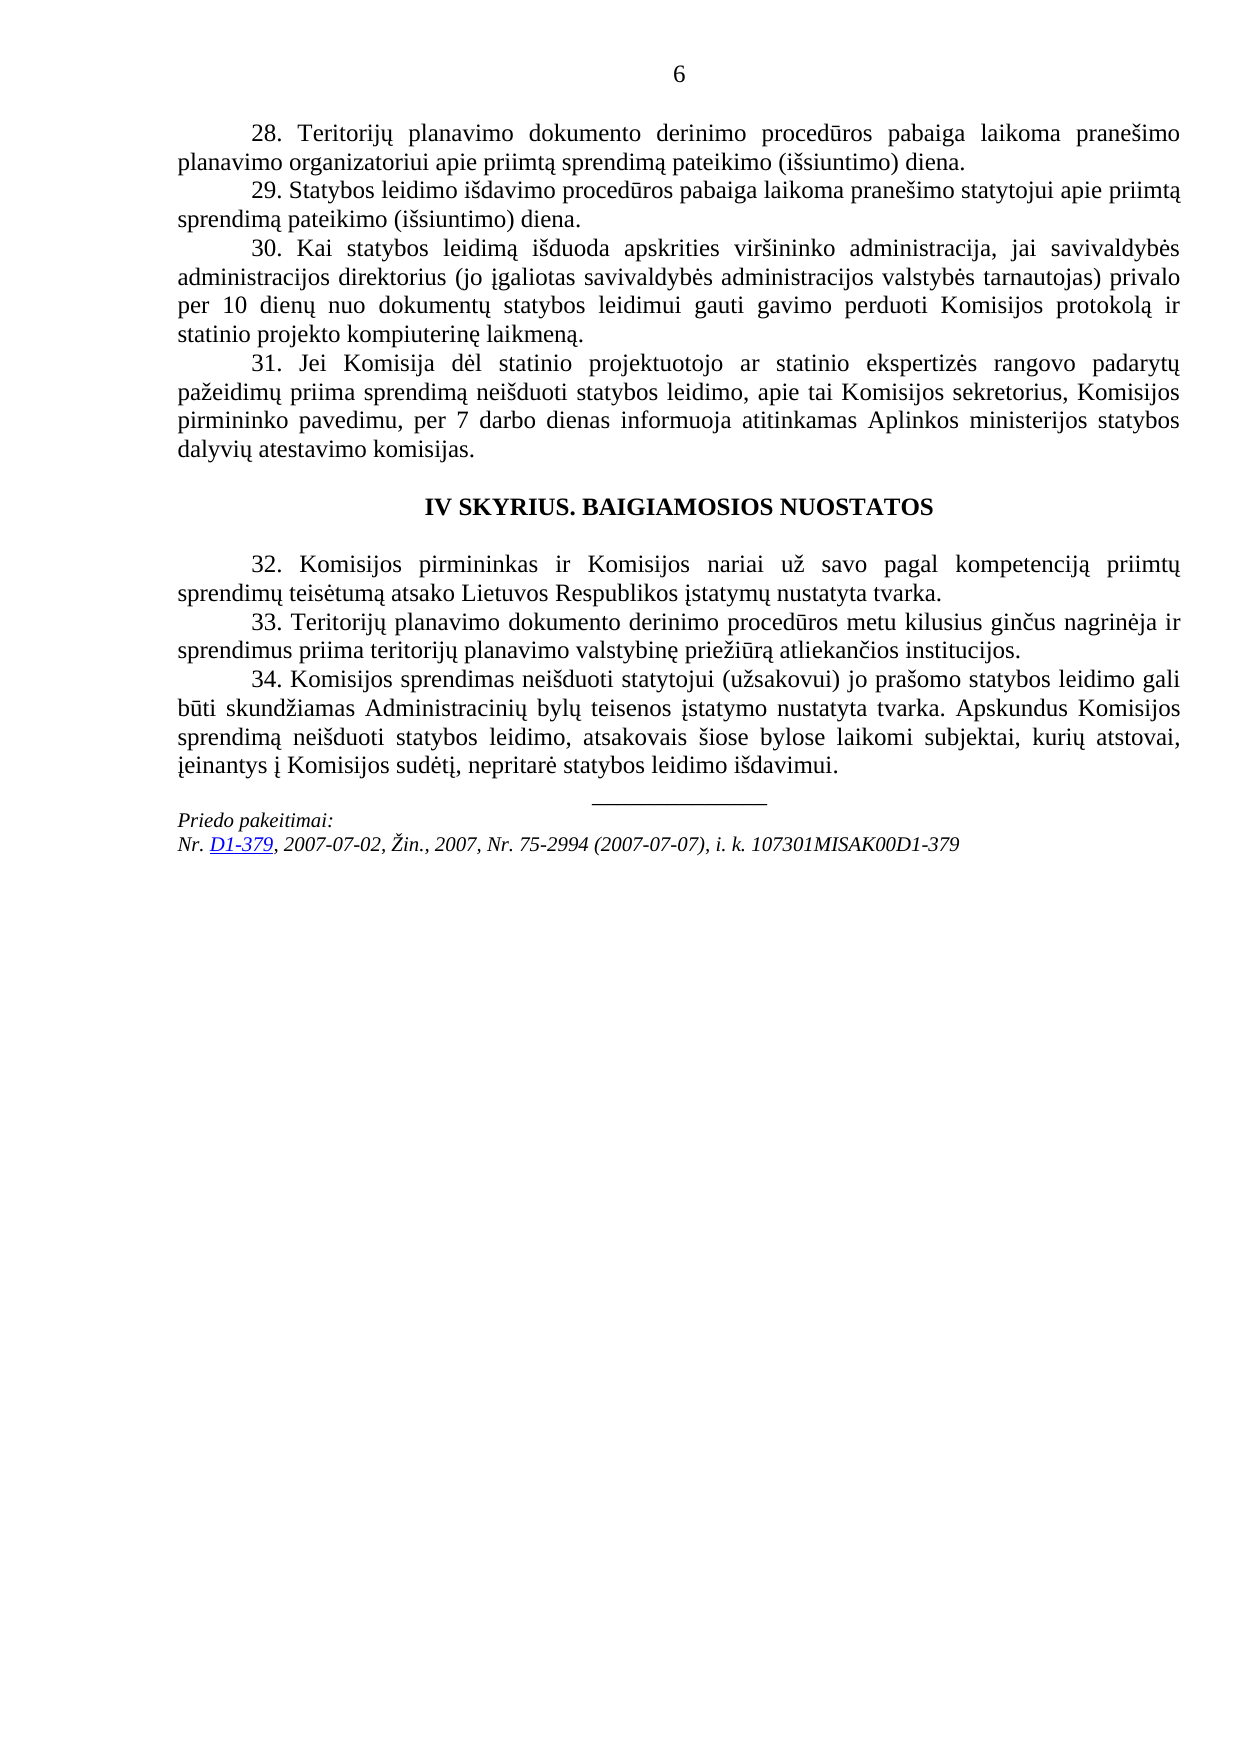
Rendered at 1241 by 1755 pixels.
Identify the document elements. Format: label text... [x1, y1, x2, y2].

text Priedo pakeitimai: [177, 808, 1181, 832]
text 30. Kai statybos leidimą išduoda apskrities viršininko administracija, jai savivaldybės administracijos direktorius (jo įgaliotas savivaldybės administracijos valstybės tarnautojas) privalo per 10 dienų nuo dokumentų statybos leidimui gauti gavimo perduoti Komisijos protokolą ir statinio projekto kompiuterinę laikmeną. [177, 233, 1181, 348]
text 29. Statybos leidimo išdavimo procedūros pabaiga laikoma pranešimo statytojui apie priimtą sprendimą pateikimo (išsiuntimo) diena. [177, 176, 1181, 233]
text ______________ [177, 779, 1181, 808]
text 34. Komisijos sprendimas neišduoti statytojui (užsakovui) jo prašomo statybos leidimo gali būti skundžiamas Administracinių bylų teisenos įstatymo nustatyta tvarka. Apskundus Komisijos sprendimą neišduoti statybos leidimo, atsakovais šiose bylose laikomi subjektai, kurių atstovai, įeinantys į Komisijos sudėtį, nepritarė statybos leidimo išdavimui. [177, 664, 1181, 779]
text Nr. D1-379, 2007-07-02, Žin., 2007, Nr. 75-2994 (2007-07-07), i. k. 107301MISAK00D1-379 [177, 832, 1181, 856]
text 32. Komisijos pirmininkas ir Komisijos nariai už savo pagal kompetenciją priimtų sprendimų teisėtumą atsako Lietuvos Respublikos įstatymų nustatyta tvarka. [177, 549, 1181, 607]
text IV SKYRIUS. BAIGIAMOSIOS NUOSTATOS [177, 492, 1181, 521]
text 33. Teritorijų planavimo dokumento derinimo procedūros metu kilusius ginčus nagrinėja ir sprendimus priima teritorijų planavimo valstybinę priežiūrą atliekančios institucijos. [177, 607, 1181, 664]
text 31. Jei Komisija dėl statinio projektuotojo ar statinio ekspertizės rangovo padarytų pažeidimų priima sprendimą neišduoti statybos leidimo, apie tai Komisijos sekretorius, Komisijos pirmininko pavedimu, per 7 darbo dienas informuoja atitinkamas Aplinkos ministerijos statybos dalyvių atestavimo komisijas. [177, 348, 1181, 463]
text 28. Teritorijų planavimo dokumento derinimo procedūros pabaiga laikoma pranešimo planavimo organizatoriui apie priimtą sprendimą pateikimo (išsiuntimo) diena. [177, 118, 1181, 176]
